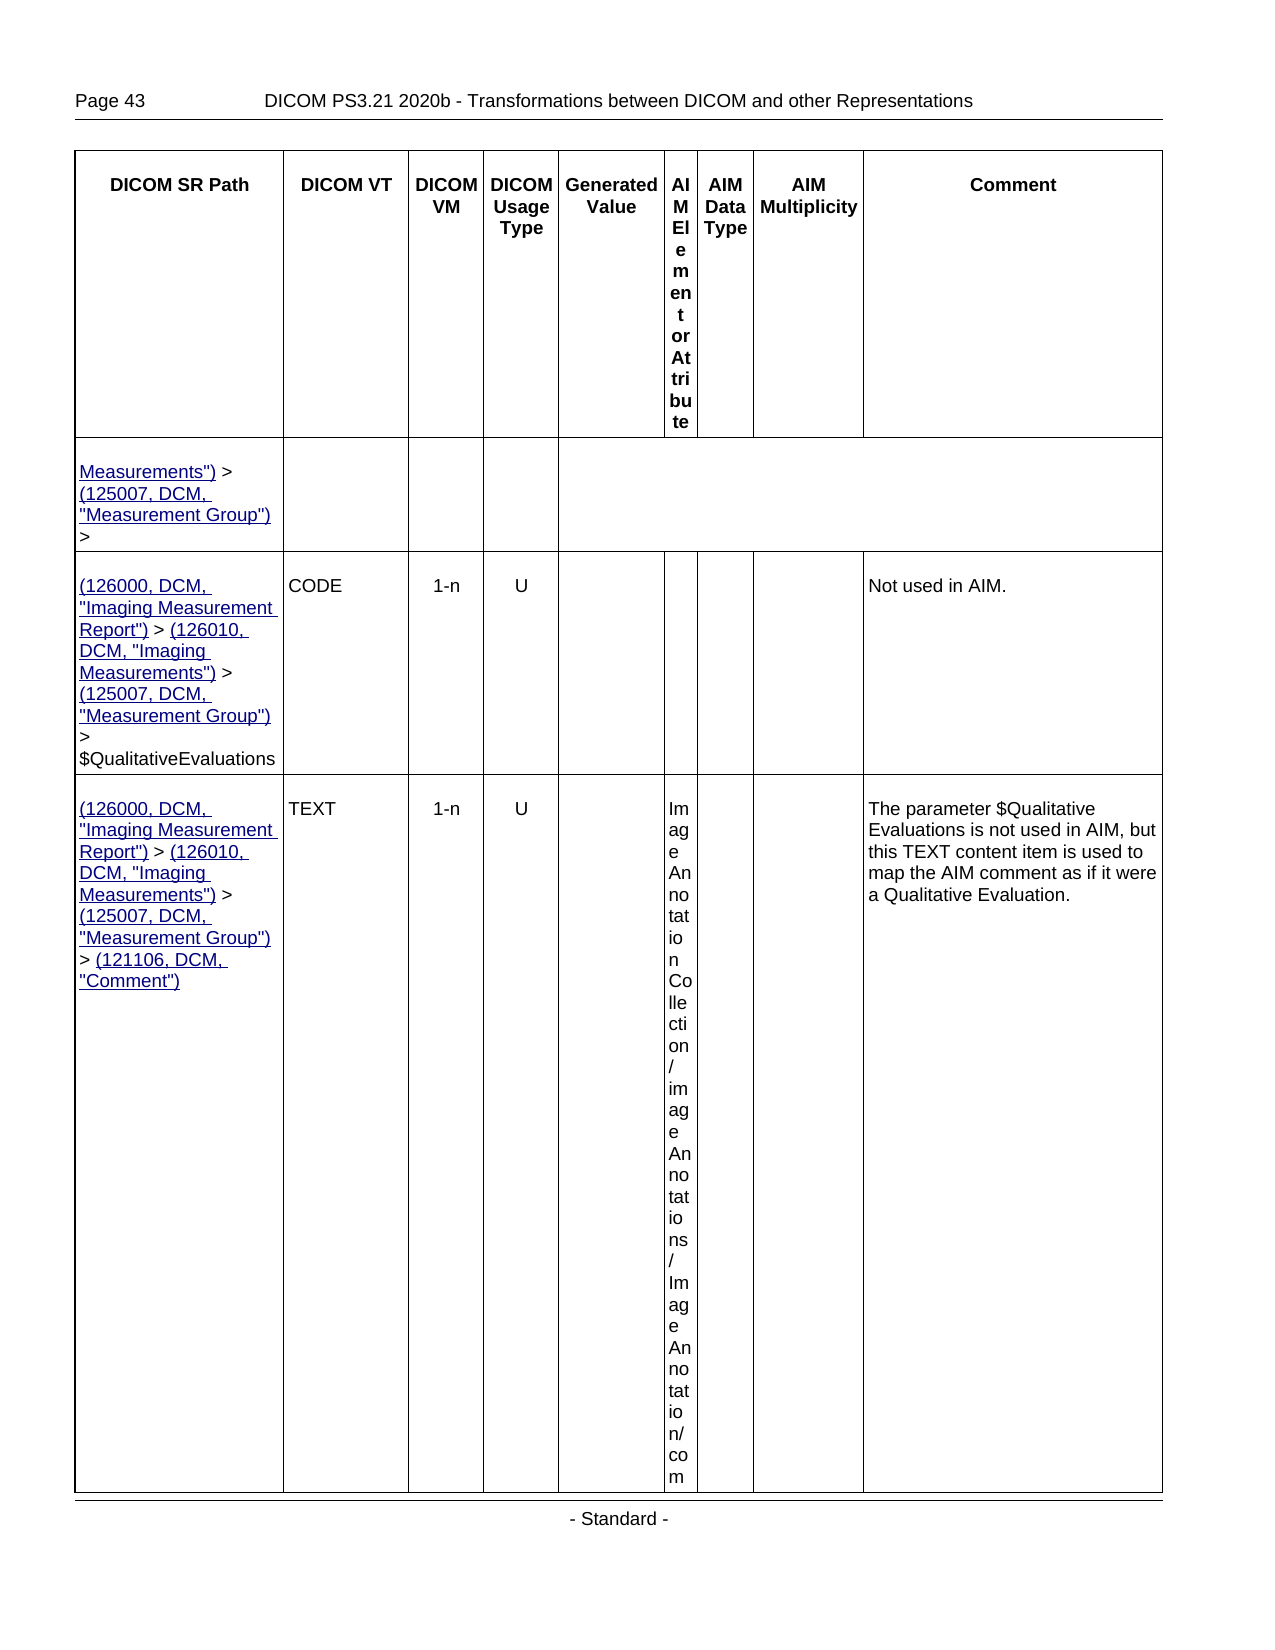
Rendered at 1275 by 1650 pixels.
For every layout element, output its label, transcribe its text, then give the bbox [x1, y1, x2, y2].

table_cell [698, 775, 753, 1492]
table_cell [754, 552, 863, 773]
table_cell TEXT [284, 775, 408, 1492]
table_cell Measurements") > (125007, DCM, "Measurement Group") > [76, 438, 283, 551]
table_header DICOM Usage Type [484, 151, 558, 437]
table_cell (126000, DCM, "Imaging Measurement Report") > (126010, DCM, "Imaging Measurements") > (125007, DCM, "Measurement Group") > $QualitativeEvaluations [76, 552, 283, 773]
table_cell [284, 438, 408, 551]
table_cell [559, 775, 664, 1492]
table_cell [409, 438, 483, 551]
table_cell 1-n [409, 775, 483, 1492]
table_header AIM Multiplicity [754, 151, 863, 437]
table_cell (126000, DCM, "Imaging Measurement Report") > (126010, DCM, "Imaging Measurements") > (125007, DCM, "Measurement Group") > (121106, DCM, "Comment") [76, 775, 283, 1492]
table_cell Not used in AIM. [864, 552, 1162, 773]
table_cell U [484, 552, 558, 773]
table_header Generated Value [559, 151, 664, 437]
table_cell [754, 775, 863, 1492]
table_header AIM Data Type [698, 151, 753, 437]
table_cell [559, 438, 1162, 551]
table_header DICOM VM [409, 151, 483, 437]
table_cell [665, 552, 697, 773]
table_header Comment [864, 151, 1162, 437]
table_header DICOM VT [284, 151, 408, 437]
table_cell 1-n [409, 552, 483, 773]
table_cell U [484, 775, 558, 1492]
table_cell Image​Annotation​​Collection/​image​Annotations/​Image​Annotation/​com [665, 775, 697, 1492]
table_cell [484, 438, 558, 551]
table_header AIM Element or Attribute [665, 151, 697, 437]
table_header DICOM SR Path [76, 151, 283, 437]
table_cell The parameter $Qualitative​Evaluations is not used in AIM, but this TEXT content item is used to map the AIM comment as if it were a Qualitative Evaluation. [864, 775, 1162, 1492]
table_cell [698, 552, 753, 773]
table_cell CODE [284, 552, 408, 773]
table_cell [559, 552, 664, 773]
